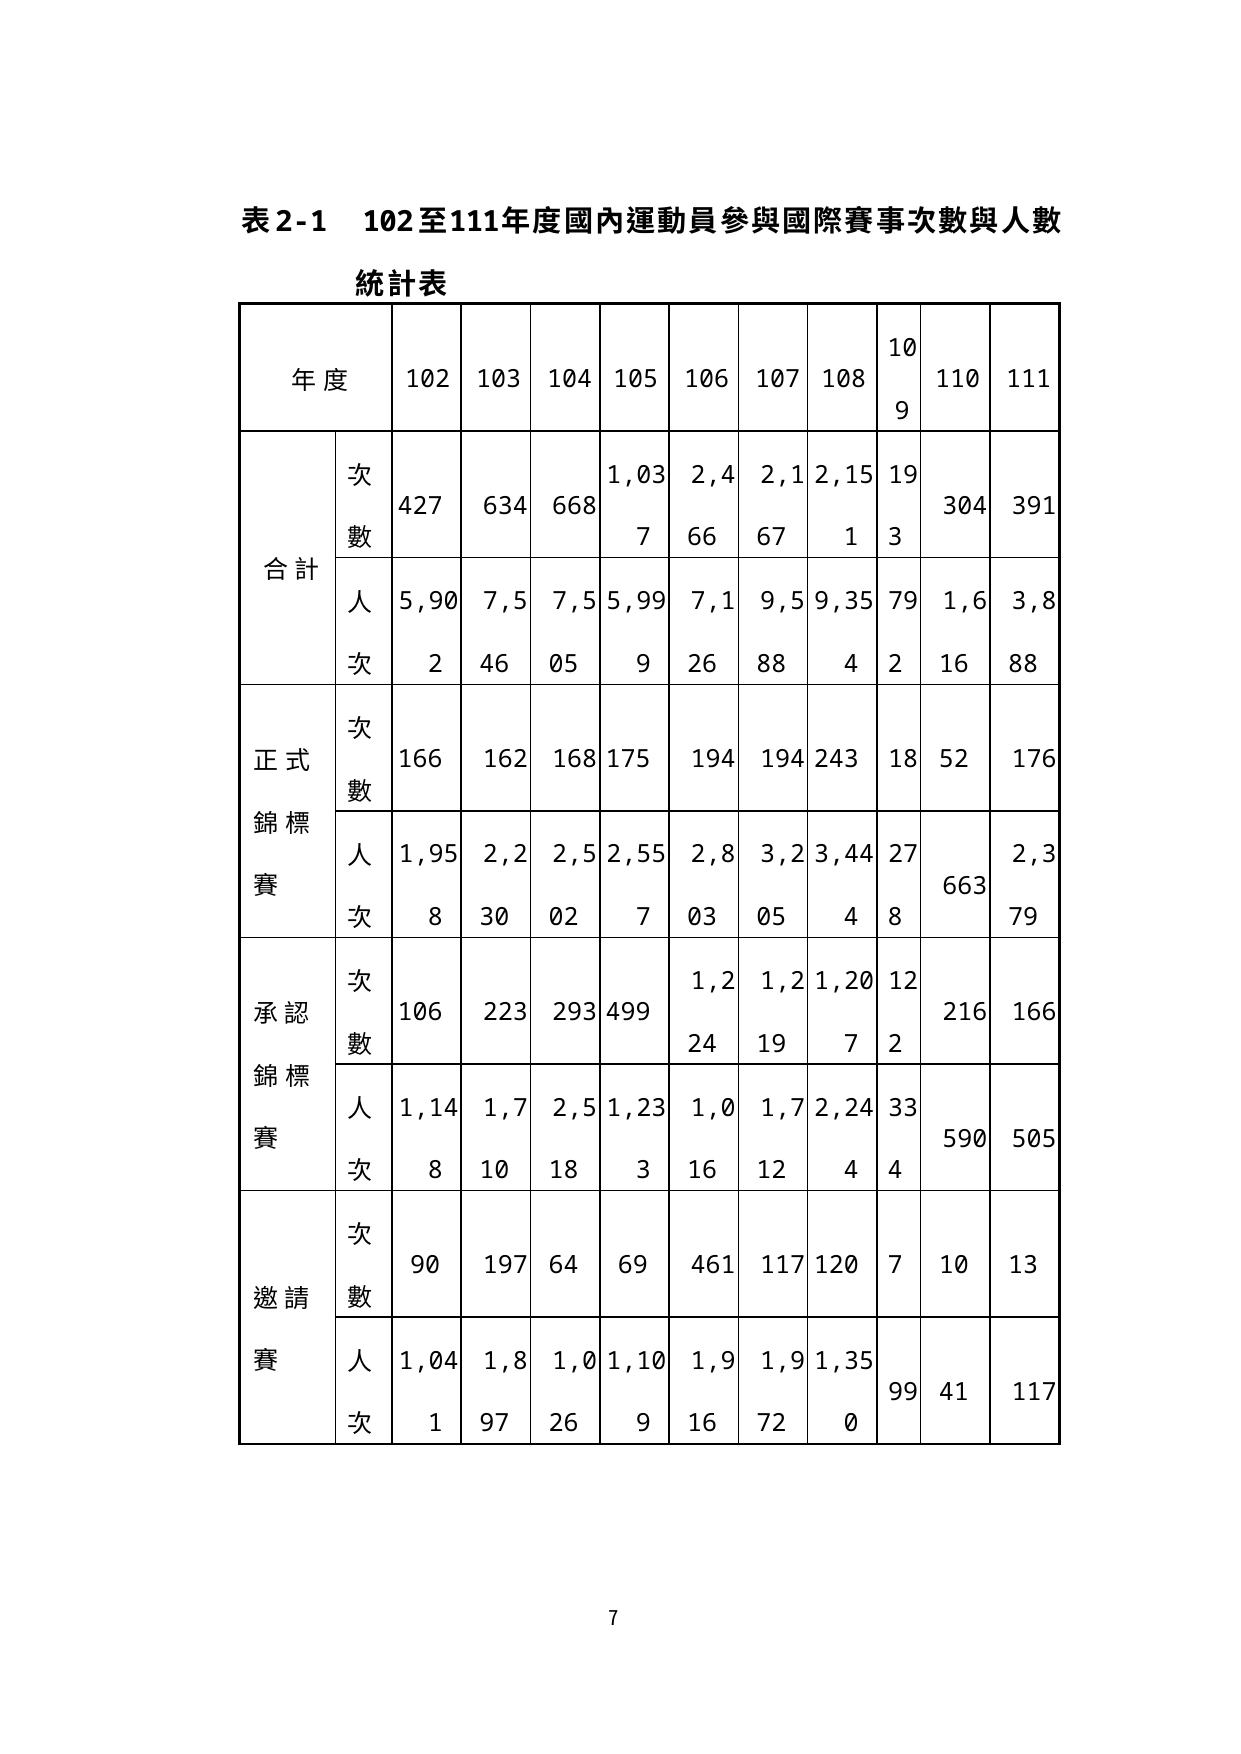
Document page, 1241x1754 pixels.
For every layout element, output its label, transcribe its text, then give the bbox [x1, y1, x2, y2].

table_cell 499 [601, 938, 668, 1063]
table_cell 2,518 [531, 1065, 599, 1190]
table_cell 243 [808, 685, 876, 810]
table_cell 2,502 [531, 812, 599, 937]
table_cell 41 [921, 1318, 989, 1443]
table_cell 2,230 [462, 812, 530, 937]
table_header 106 [670, 305, 738, 430]
table_cell 216 [921, 938, 989, 1063]
table_cell 293 [531, 938, 599, 1063]
table_cell 64 [531, 1191, 599, 1316]
table_cell 1,219 [739, 938, 807, 1063]
table_cell 427 [393, 432, 460, 557]
table_cell 18 [878, 685, 920, 810]
table_cell 2,557 [601, 812, 668, 937]
table_cell 次數 [336, 1191, 391, 1316]
text 表2-1 102至111年度國內運動員參與國際賽事次數與人數統計表 [236, 177, 1063, 302]
table_cell 120 [808, 1191, 876, 1316]
table_cell 175 [601, 685, 668, 810]
table_cell 304 [921, 432, 989, 557]
table_cell 1,148 [393, 1065, 460, 1190]
table_cell 168 [531, 685, 599, 810]
table_cell 162 [462, 685, 530, 810]
table_cell 1,958 [393, 812, 460, 937]
table_cell 人次 [336, 1065, 391, 1190]
table_cell 634 [462, 432, 530, 557]
table_cell 1,041 [393, 1318, 460, 1443]
table_header 110 [921, 305, 989, 430]
table_cell 合計 [241, 432, 335, 683]
table_cell 223 [462, 938, 530, 1063]
table_cell 90 [393, 1191, 460, 1316]
table_cell 7,126 [670, 558, 738, 683]
table_cell 52 [921, 685, 989, 810]
table_cell 1,037 [601, 432, 668, 557]
table_cell 13 [991, 1191, 1058, 1316]
table_cell 人次 [336, 1318, 391, 1443]
table_cell 1,916 [670, 1318, 738, 1443]
table_cell 7 [878, 1191, 920, 1316]
table_cell 590 [921, 1065, 989, 1190]
table_cell 人次 [336, 558, 391, 683]
table_cell 1,897 [462, 1318, 530, 1443]
table_cell 122 [878, 938, 920, 1063]
table_cell 2,466 [670, 432, 738, 557]
table_cell 3,444 [808, 812, 876, 937]
table_header 104 [531, 305, 599, 430]
table_cell 99 [878, 1318, 920, 1443]
table_cell 正式錦標賽 [241, 685, 335, 937]
table_cell 69 [601, 1191, 668, 1316]
table_cell 194 [739, 685, 807, 810]
table_header 年度 [241, 305, 391, 430]
table_cell 117 [739, 1191, 807, 1316]
table_header 111 [991, 305, 1058, 430]
table_header 107 [739, 305, 807, 430]
table_cell 106 [393, 938, 460, 1063]
table_cell 505 [991, 1065, 1058, 1190]
table_cell 1,026 [531, 1318, 599, 1443]
table_cell 1,109 [601, 1318, 668, 1443]
table_cell 668 [531, 432, 599, 557]
table_cell 2,151 [808, 432, 876, 557]
table_cell 197 [462, 1191, 530, 1316]
table_cell 人次 [336, 812, 391, 937]
table_cell 5,902 [393, 558, 460, 683]
table_cell 166 [393, 685, 460, 810]
table_header 109 [878, 305, 920, 430]
table_cell 次數 [336, 938, 391, 1063]
table_cell 391 [991, 432, 1058, 557]
table_cell 1,233 [601, 1065, 668, 1190]
table_cell 1,616 [921, 558, 989, 683]
table_cell 461 [670, 1191, 738, 1316]
table_header 105 [601, 305, 668, 430]
table_cell 次數 [336, 432, 391, 557]
table_cell 334 [878, 1065, 920, 1190]
table_cell 7,505 [531, 558, 599, 683]
table_cell 3,888 [991, 558, 1058, 683]
table_header 108 [808, 305, 876, 430]
table_cell 3,205 [739, 812, 807, 937]
table_cell 9,588 [739, 558, 807, 683]
table_cell 278 [878, 812, 920, 937]
table_cell 7,546 [462, 558, 530, 683]
table_header 103 [462, 305, 530, 430]
table_cell 1,207 [808, 938, 876, 1063]
table_cell 176 [991, 685, 1058, 810]
table_cell 117 [991, 1318, 1058, 1443]
table_cell 1,350 [808, 1318, 876, 1443]
table_cell 邀請賽 [241, 1191, 335, 1443]
table_cell 663 [921, 812, 989, 937]
table_cell 1,972 [739, 1318, 807, 1443]
table_cell 10 [921, 1191, 989, 1316]
table_cell 166 [991, 938, 1058, 1063]
table_cell 194 [670, 685, 738, 810]
table_cell 792 [878, 558, 920, 683]
table_cell 次數 [336, 685, 391, 810]
table_header 102 [393, 305, 460, 430]
table_cell 2,803 [670, 812, 738, 937]
table_cell 2,379 [991, 812, 1058, 937]
table_cell 2,244 [808, 1065, 876, 1190]
table_cell 1,224 [670, 938, 738, 1063]
table_cell 193 [878, 432, 920, 557]
table_cell 承認錦標賽 [241, 938, 335, 1190]
table_cell 5,999 [601, 558, 668, 683]
table_cell 1,016 [670, 1065, 738, 1190]
table_cell 1,710 [462, 1065, 530, 1190]
table_cell 1,712 [739, 1065, 807, 1190]
table_cell 9,354 [808, 558, 876, 683]
table_cell 2,167 [739, 432, 807, 557]
